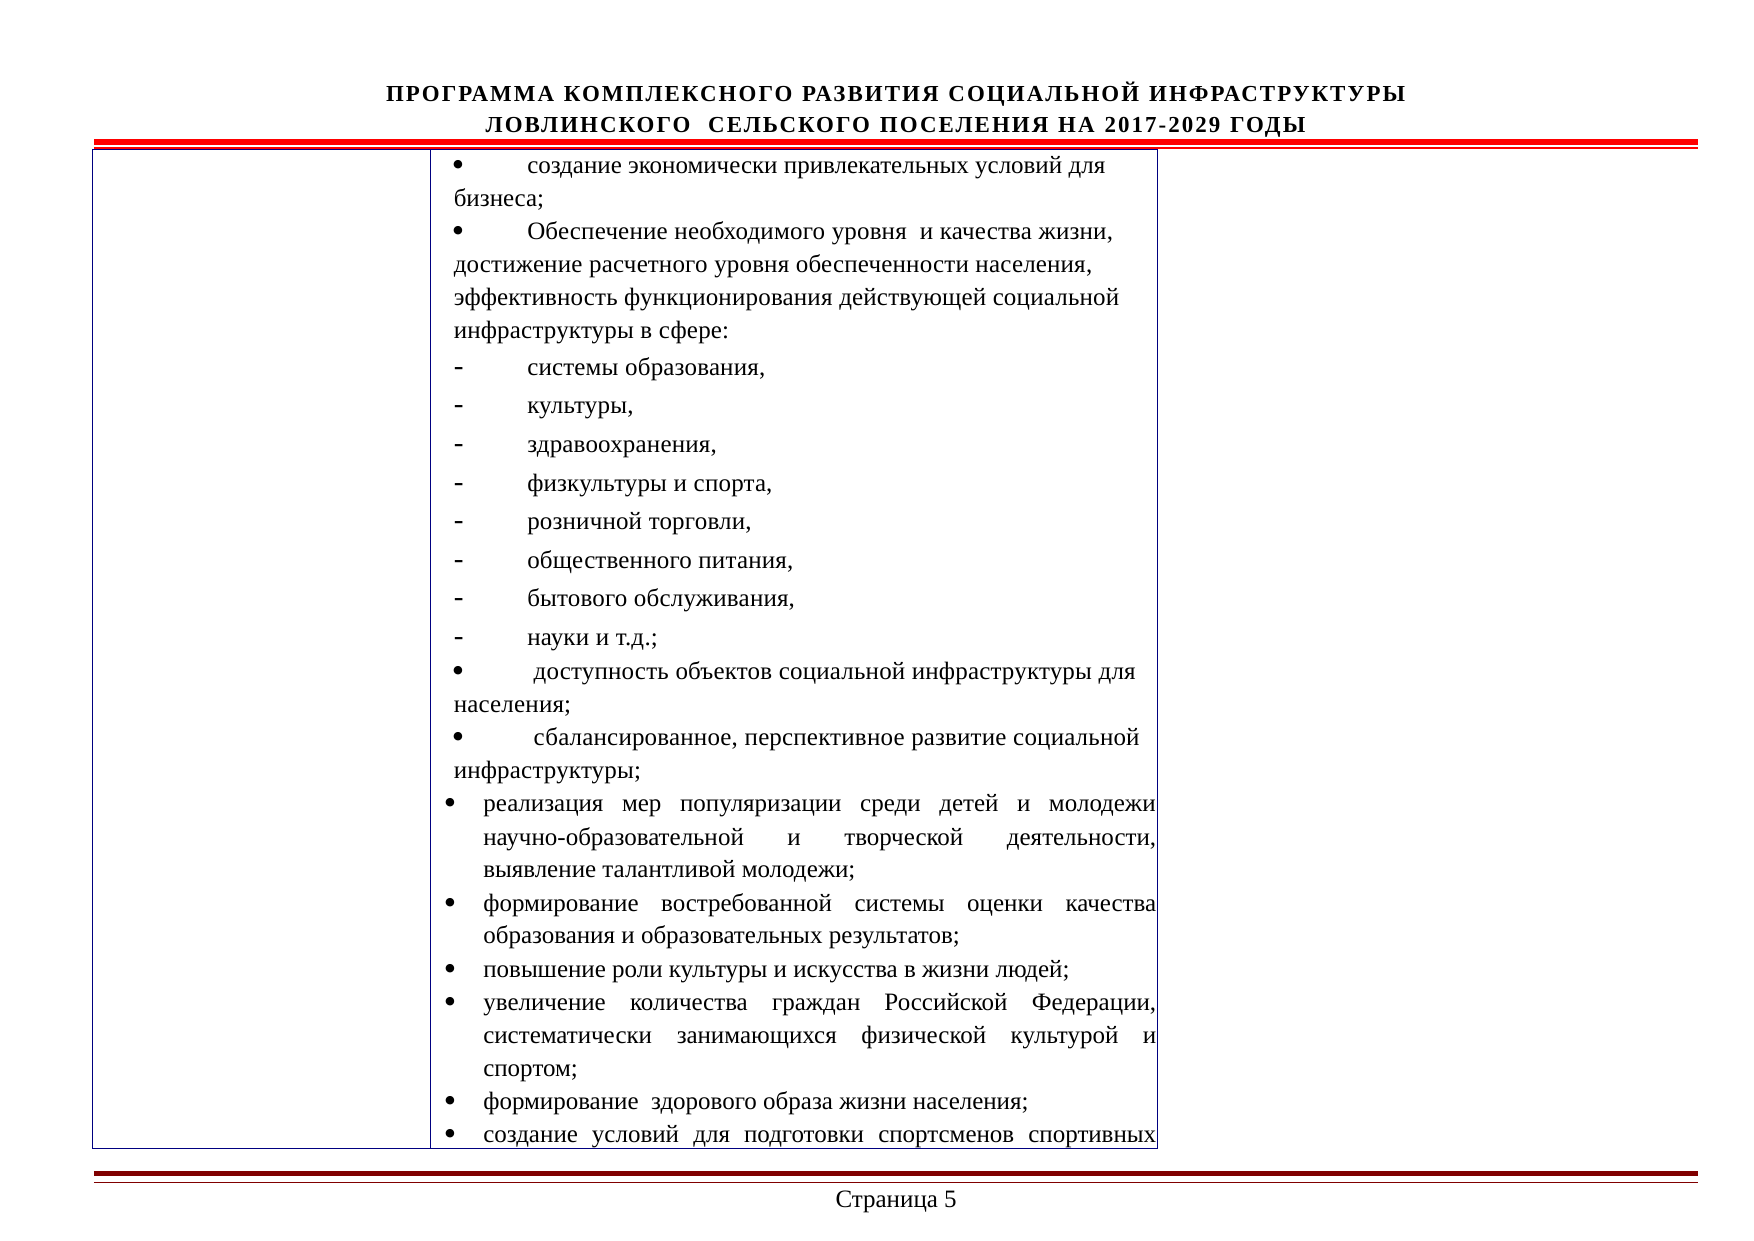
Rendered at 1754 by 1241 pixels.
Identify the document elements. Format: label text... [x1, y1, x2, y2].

table_cell [93, 150, 430, 1147]
table_cell Обеспечение инвестиционной привлекательности поселения; привлечение дополнительных инвестиций в рамках государственно-частного партнерства, создание экономически привлекательных условий для бизнеса; Обеспечение необходимого уровня и качества жизни, достижение расчетного уровня обеспеченности населения, эффективность функционирования действующей социальной инфраструктуры в сфере: системы образования, культуры, здравоохранения, физкультуры и спорта, розничной торговли, общественного питания, бытового обслуживания, науки и т.д.; доступность объектов социальной инфраструктуры для населения; сбалансированное, перспективное развитие социальной инфраструктуры; реализация мер популяризации среди детей и молодежи научно-образовательной и творческой деятельности, выявление талантливой молодежи; формирование востребованной системы оценки качества образования и образовательных результатов; повышение роли культуры и искусства в жизни людей; увеличение количества граждан Российской Федерации, систематически занимающихся физической культурой и спортом; формирование здорового образа жизни населения; создание условий для подготовки спортсменов спортивных сборных команд Российской Федерации. [431, 150, 1157, 1147]
